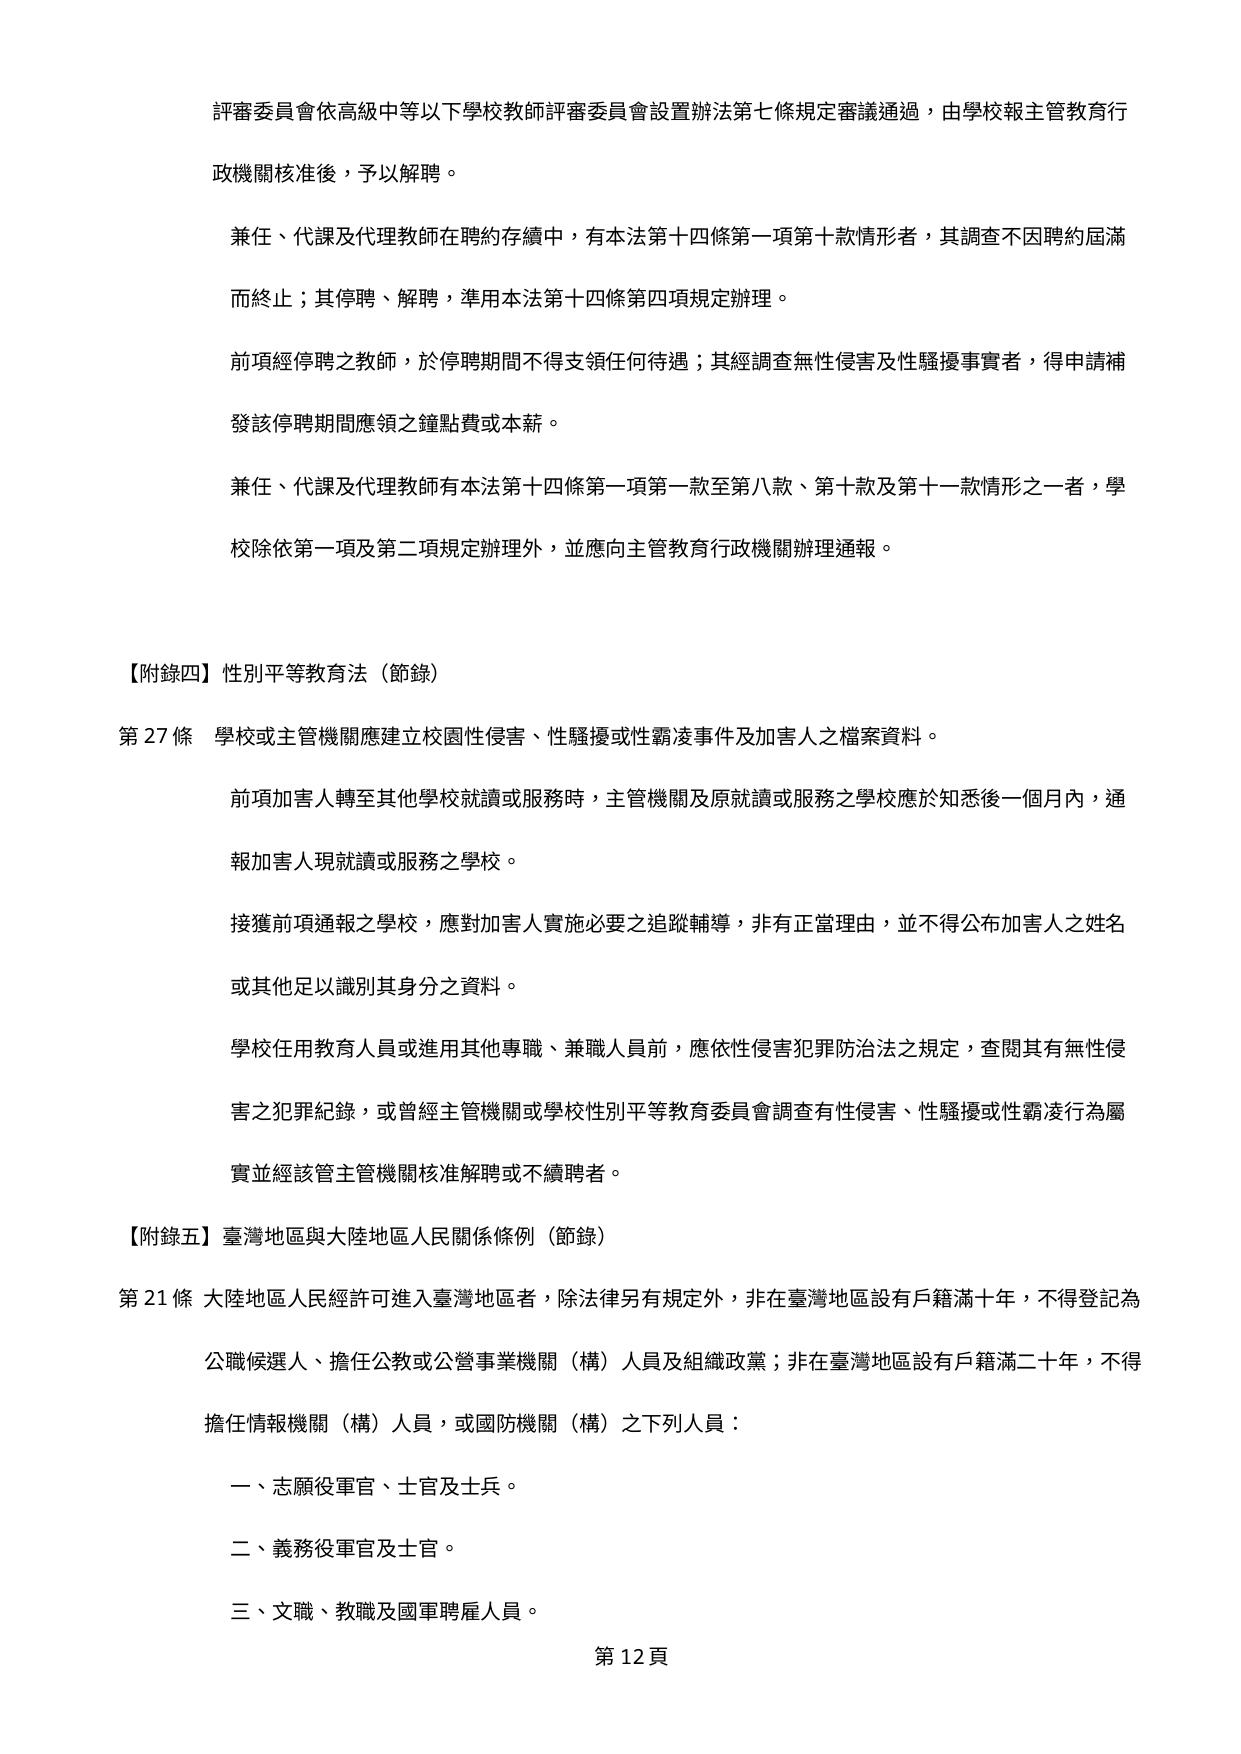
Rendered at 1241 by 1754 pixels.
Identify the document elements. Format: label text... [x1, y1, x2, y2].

text 前項經停聘之教師，於停聘期間不得支領任何待遇；其經調查無性侵害及性騷擾事實者，得申請補發該停聘期間應領之鐘點費或本薪。 [231, 318, 1146, 443]
text 兼任、代課及代理教師在聘約存續中，有本法第十四條第一項第十款情形者，其調查不因聘約屆滿而終止；其停聘、解聘，準用本法第十四條第四項規定辦理。 [231, 193, 1146, 318]
text 接獲前項通報之學校，應對加害人實施必要之追蹤輔導，非有正當理由，並不得公布加害人之姓名或其他足以識別其身分之資料。 [231, 881, 1146, 1006]
text 前項加害人轉至其他學校就讀或服務時，主管機關及原就讀或服務之學校應於知悉後一個月內，通報加害人現就讀或服務之學校。 [231, 756, 1146, 881]
text 三、文職、教職及國軍聘雇人員。 [231, 1568, 1146, 1631]
text 第21條 大陸地區人民經許可進入臺灣地區者，除法律另有規定外，非在臺灣地區設有戶籍滿十年，不得登記為公職候選人、擔任公教或公營事業機關（構）人員及組織政黨；非在臺灣地區設有戶籍滿二十年，不得擔任情報機關（構）人員，或國防機關（構）之下列人員： [118, 1256, 1146, 1443]
text 【附錄四】性別平等教育法（節錄） [118, 631, 1146, 693]
text 二、義務役軍官及士官。 [231, 1506, 1146, 1568]
text 學校任用教育人員或進用其他專職、兼職人員前，應依性侵害犯罪防治法之規定，查閱其有無性侵害之犯罪紀錄，或曾經主管機關或學校性別平等教育委員會調查有性侵害、性騷擾或性霸凌行為屬實並經該管主管機關核准解聘或不續聘者。 [231, 1006, 1146, 1193]
text 一、志願役軍官、士官及士兵。 [231, 1443, 1146, 1506]
text 評審委員會依高級中等以下學校教師評審委員會設置辦法第七條規定審議通過，由學校報主管教育行政機關核准後，予以解聘。 [118, 68, 1146, 193]
text 兼任、代課及代理教師有本法第十四條第一項第一款至第八款、第十款及第十一款情形之一者，學校除依第一項及第二項規定辦理外，並應向主管教育行政機關辦理通報。 [231, 443, 1146, 568]
text 第27條 學校或主管機關應建立校園性侵害、性騷擾或性霸凌事件及加害人之檔案資料。 [118, 693, 1146, 756]
text 【附錄五】臺灣地區與大陸地區人民關係條例（節錄） [118, 1193, 1146, 1256]
